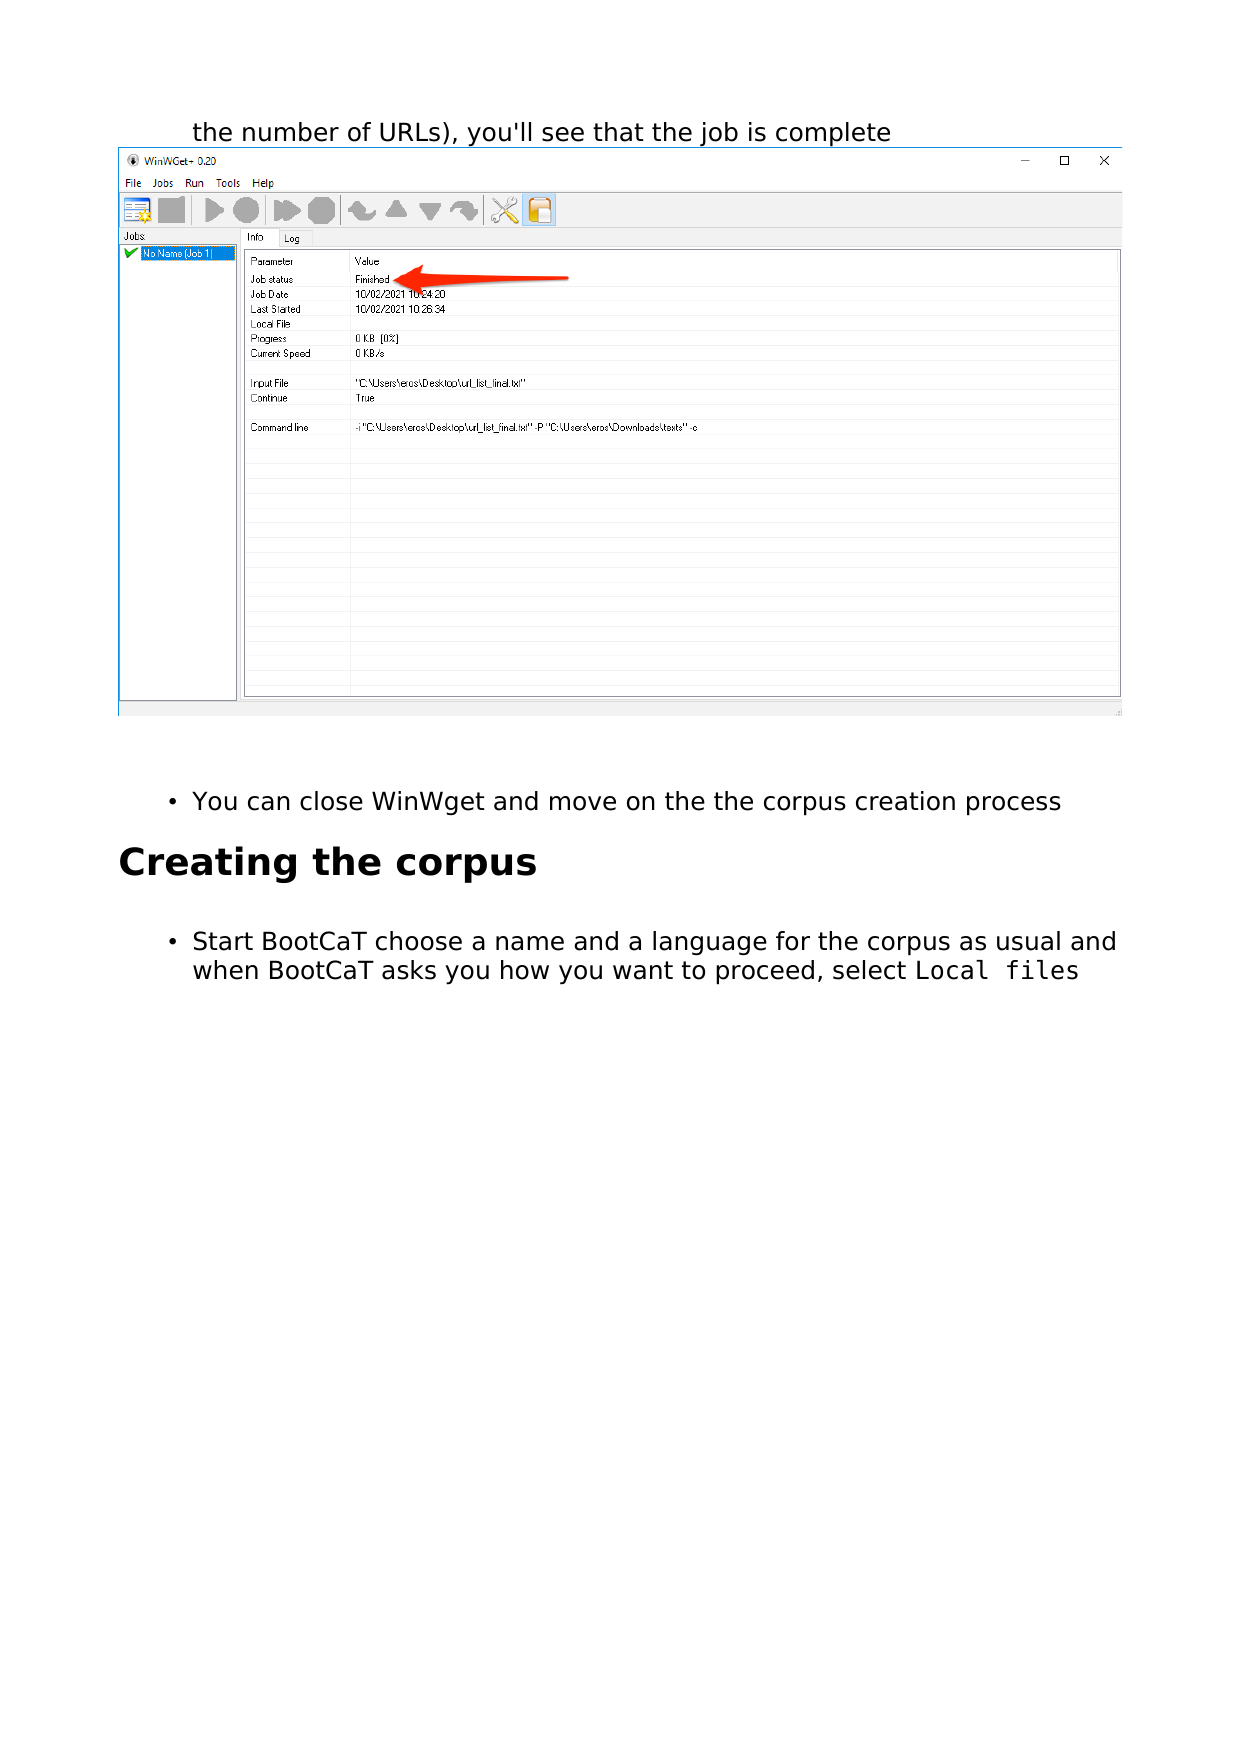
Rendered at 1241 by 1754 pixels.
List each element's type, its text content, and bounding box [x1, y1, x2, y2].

picture [118, 147, 1123, 716]
list the number of URLs), you'll see that the job is complete [177, 118, 1122, 147]
subtitle Creating the corpus [118, 841, 1122, 885]
list Start BootCaT choose a name and a language for the corpus as usual and when BootCaT asks you how you want to proceed, select Local files [177, 927, 1122, 985]
list You can close WinWget and move on the the corpus creation process [177, 787, 1122, 816]
